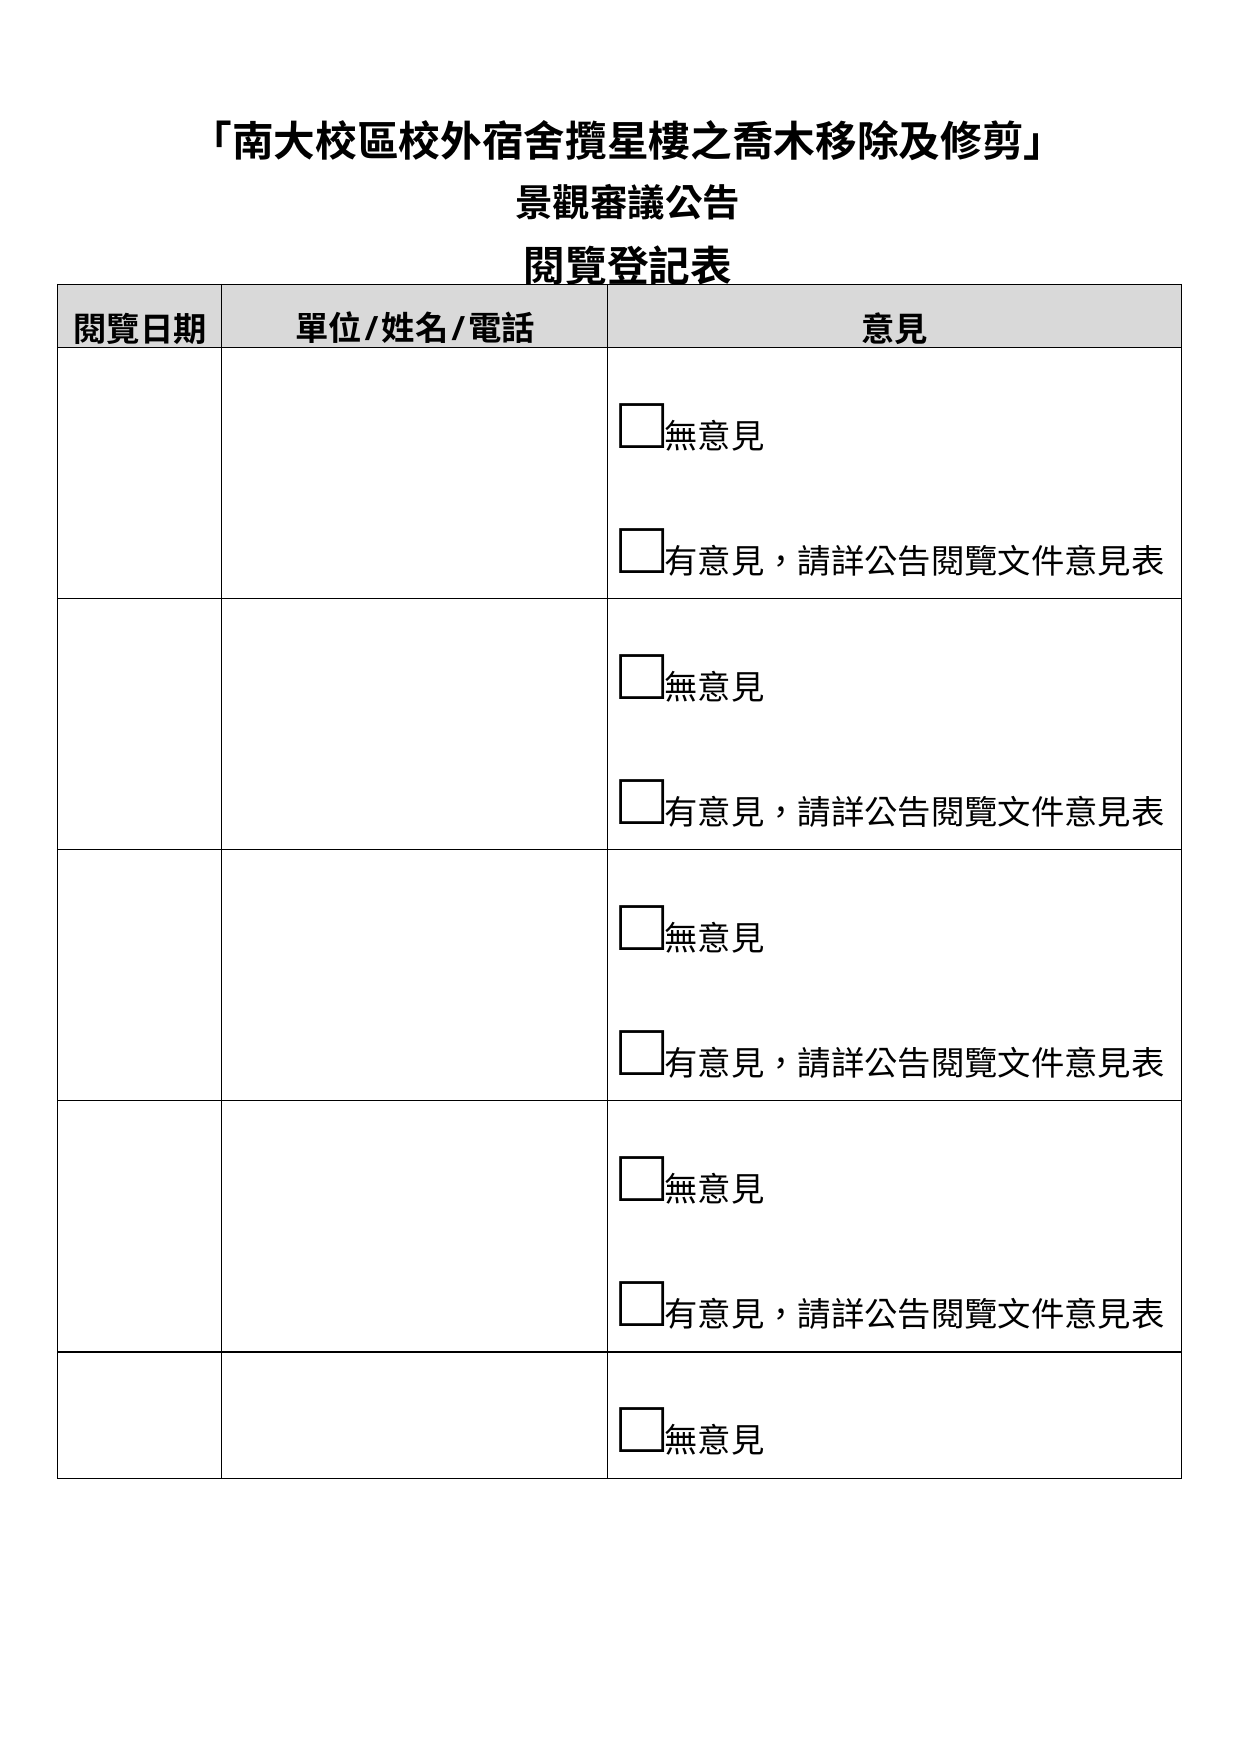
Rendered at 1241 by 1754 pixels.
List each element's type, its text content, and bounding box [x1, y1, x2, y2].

table_cell □無意見 □有意見，請詳公告閱覽文件意見表 [608, 850, 1181, 1100]
table_header 單位/姓名/電話 [222, 285, 607, 347]
table_cell □無意見 [608, 1353, 1181, 1477]
table_cell [58, 599, 221, 849]
table_cell [222, 1101, 607, 1351]
table_cell [58, 1101, 221, 1351]
table_cell □無意見 □有意見，請詳公告閱覽文件意見表 [608, 348, 1181, 598]
table_header 意見 [608, 285, 1181, 347]
table_cell [58, 1353, 221, 1477]
table_cell [58, 348, 221, 598]
table_cell [222, 1353, 607, 1477]
table_cell [222, 850, 607, 1100]
text 閱覽登記表 [118, 221, 1137, 284]
table_cell [222, 348, 607, 598]
text 「南大校區校外宿舍攬星樓之喬木移除及修剪」 [118, 96, 1137, 159]
text 景觀審議公告 [118, 159, 1137, 221]
table_cell [58, 850, 221, 1100]
table_header 閱覽日期 [58, 285, 221, 347]
table_cell [222, 599, 607, 849]
table_cell □無意見 □有意見，請詳公告閱覽文件意見表 [608, 1101, 1181, 1351]
table_cell □無意見 □有意見，請詳公告閱覽文件意見表 [608, 599, 1181, 849]
